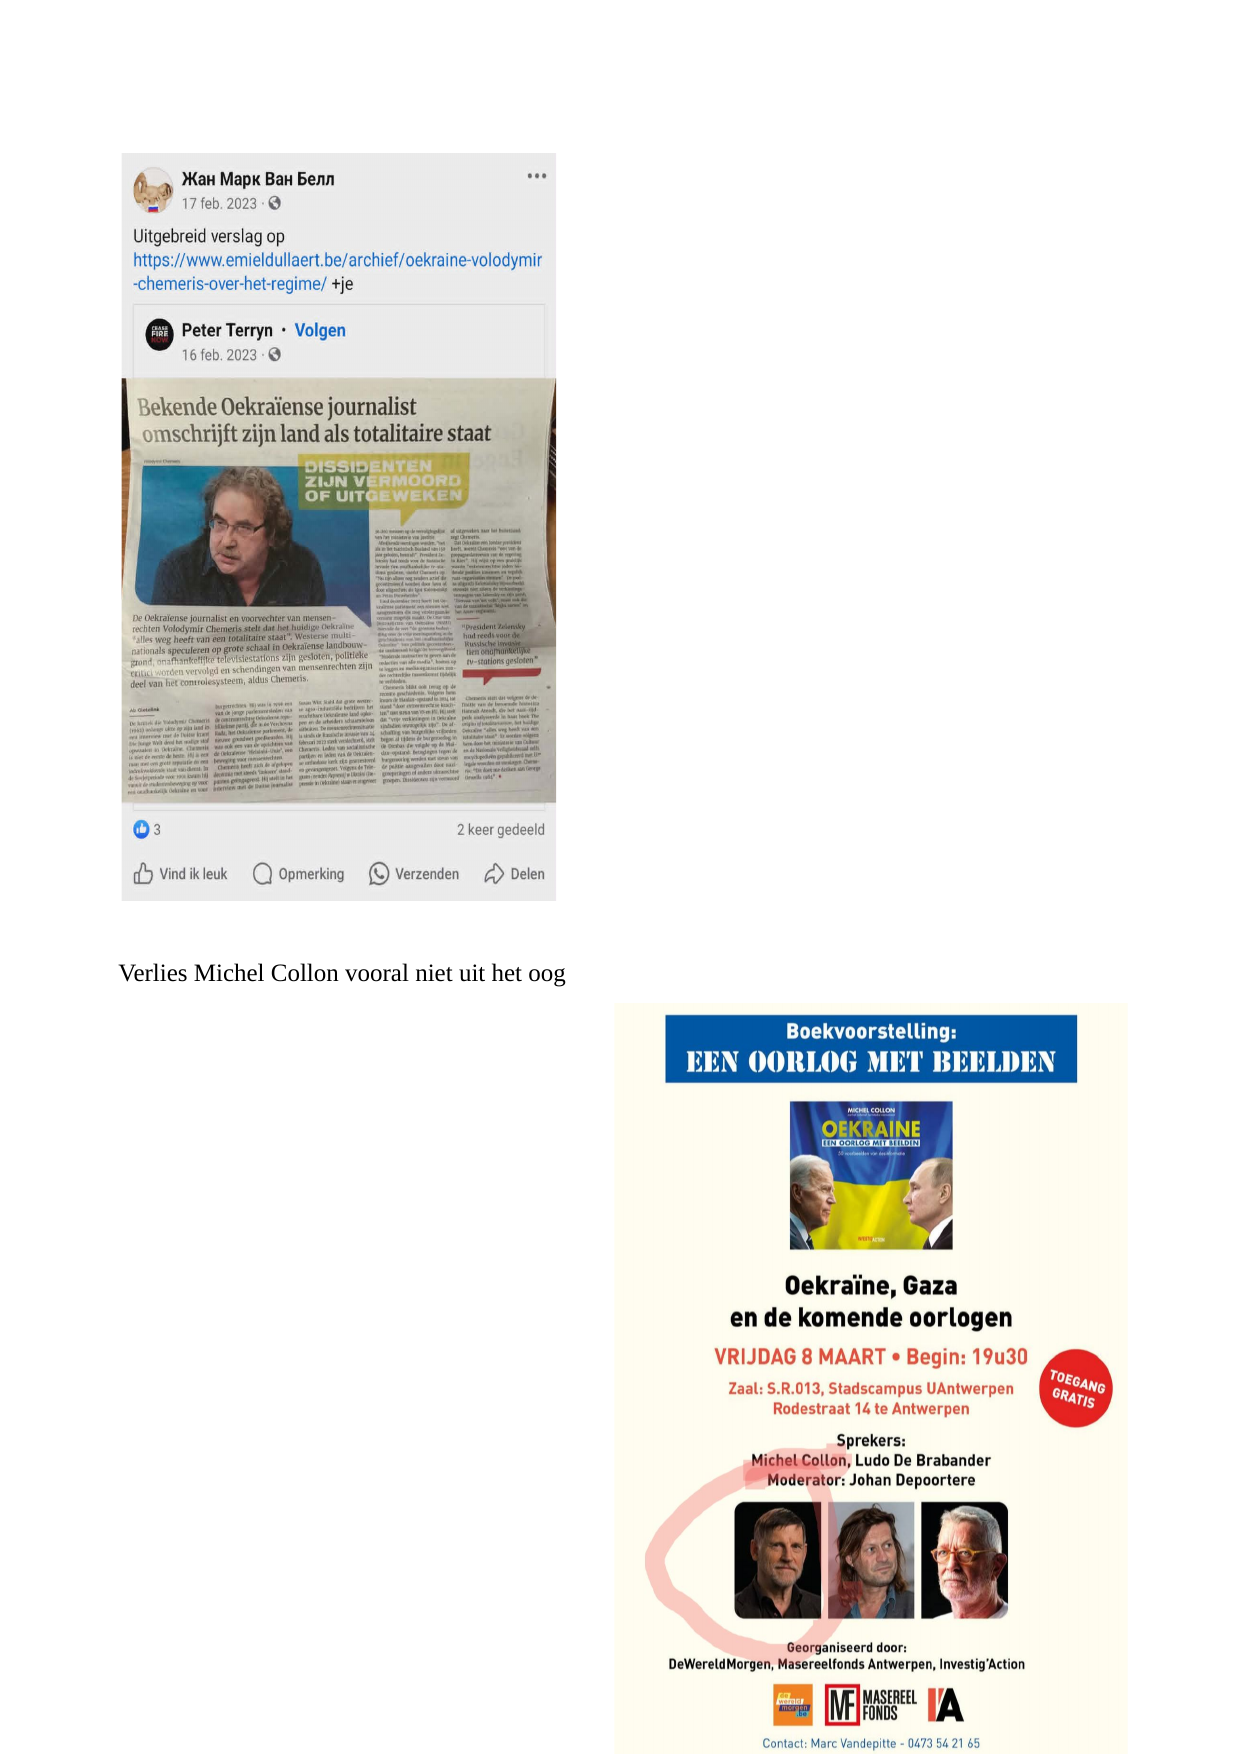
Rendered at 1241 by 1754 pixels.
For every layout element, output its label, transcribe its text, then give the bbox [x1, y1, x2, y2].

text Verlies Michel Collon vooral niet uit het oog [118, 958, 1122, 986]
picture [121, 153, 557, 901]
picture [614, 1003, 1128, 1754]
